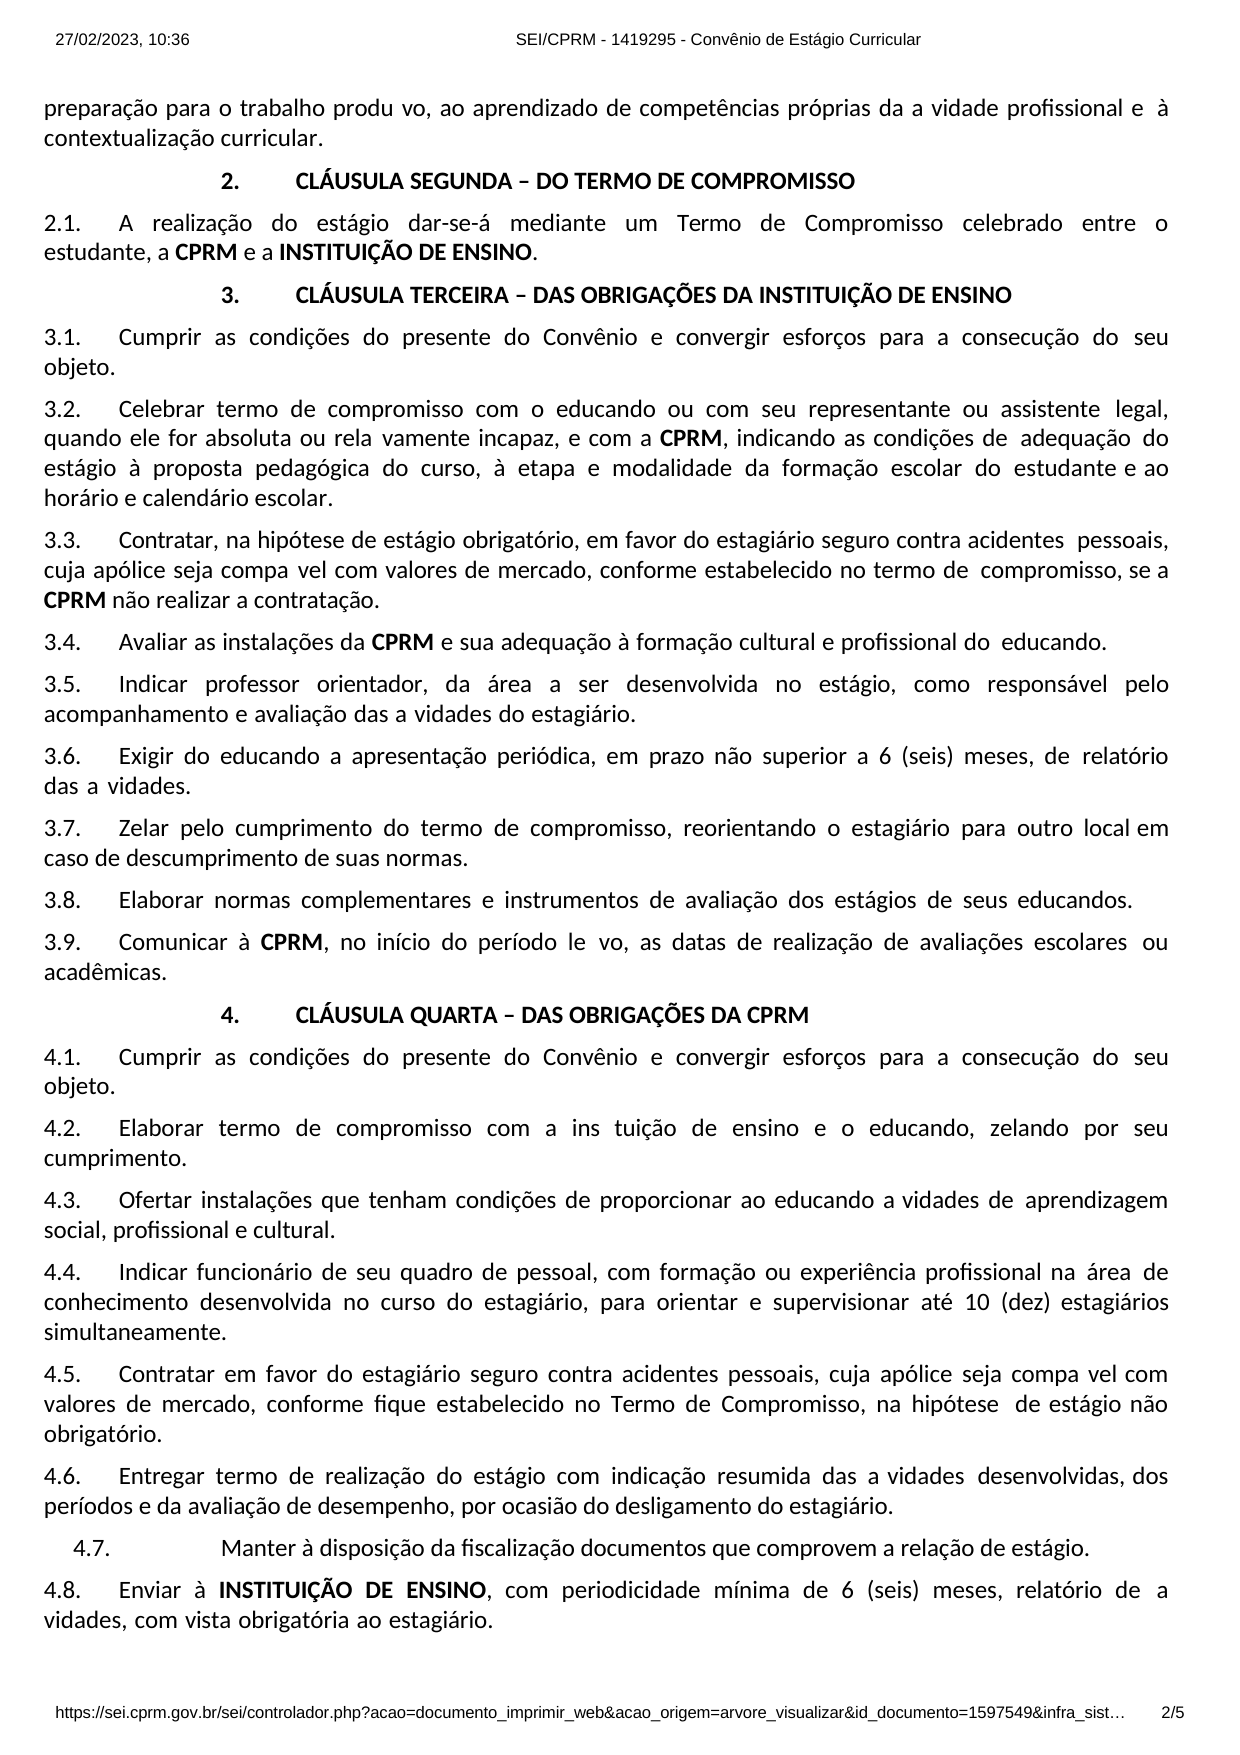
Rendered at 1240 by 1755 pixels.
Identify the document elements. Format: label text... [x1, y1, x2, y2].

list Indicar funcionário de seu quadro de pessoal, com formação ou experiência proﬁssional na área de conhecimento desenvolvida no curso do estagiário, para orientar e supervisionar até 10 (dez) estagiários simultaneamente. [44, 1257, 1169, 1346]
list Indicar professor orientador, da área a ser desenvolvida no estágio, como responsável pelo acompanhamento e avaliação das a vidades do estagiário. [44, 669, 1169, 728]
list Contratar em favor do estagiário seguro contra acidentes pessoais, cuja apólice seja compa vel com valores de mercado, conforme ﬁque estabelecido no Termo de Compromisso, na hipótese de estágio não obrigatório. [44, 1359, 1169, 1448]
list Comunicar à CPRM, no início do período le vo, as datas de realização de avaliações escolares ou acadêmicas. [44, 927, 1169, 987]
list Zelar pelo cumprimento do termo de compromisso, reorientando o estagiário para outro local em caso de descumprimento de suas normas. [44, 813, 1169, 872]
list Manter à disposição da ﬁscalização documentos que comprovem a relação de estágio. [73, 1533, 1196, 1563]
text preparação para o trabalho produ vo, ao aprendizado de competências próprias da a vidade proﬁssional e à contextualização curricular. [44, 93, 1169, 153]
list Cumprir as condições do presente do Convênio e convergir esforços para a consecução do seu objeto. [44, 1041, 1169, 1101]
list Avaliar as instalações da CPRM e sua adequação à formação cultural e proﬁssional do educando. [44, 627, 1169, 656]
list CLÁUSULA TERCEIRA – DAS OBRIGAÇÕES DA INSTITUIÇÃO DE ENSINO [221, 279, 1196, 310]
list Enviar à INSTITUIÇÃO DE ENSINO, com periodicidade mínima de 6 (seis) meses, relatório de a vidades, com vista obrigatória ao estagiário. [44, 1575, 1169, 1634]
list Contratar, na hipótese de estágio obrigatório, em favor do estagiário seguro contra acidentes pessoais, cuja apólice seja compa vel com valores de mercado, conforme estabelecido no termo de compromisso, se a CPRM não realizar a contratação. [44, 525, 1169, 614]
list CLÁUSULA QUARTA – DAS OBRIGAÇÕES DA CPRM [221, 999, 1196, 1029]
list Exigir do educando a apresentação periódica, em prazo não superior a 6 (seis) meses, de relatório das a vidades. [44, 741, 1169, 800]
list CLÁUSULA SEGUNDA – DO TERMO DE COMPROMISSO [221, 165, 1196, 196]
list Celebrar termo de compromisso com o educando ou com seu representante ou assistente legal, quando ele for absoluta ou rela vamente incapaz, e com a CPRM, indicando as condições de adequação do estágio à proposta pedagógica do curso, à etapa e modalidade da formação escolar do estudante e ao horário e calendário escolar. [44, 393, 1169, 512]
list Elaborar normas complementares e instrumentos de avaliação dos estágios de seus educandos. [44, 885, 1169, 914]
list Cumprir as condições do presente do Convênio e convergir esforços para a consecução do seu objeto. [44, 321, 1169, 381]
list Entregar termo de realização do estágio com indicação resumida das a vidades desenvolvidas, dos períodos e da avaliação de desempenho, por ocasião do desligamento do estagiário. [44, 1461, 1169, 1520]
list A realização do estágio dar-se-á mediante um Termo de Compromisso celebrado entre o estudante, a CPRM e a INSTITUIÇÃO DE ENSINO. [44, 207, 1169, 267]
list Ofertar instalações que tenham condições de proporcionar ao educando a vidades de aprendizagem social, proﬁssional e cultural. [44, 1185, 1169, 1245]
list Elaborar termo de compromisso com a ins tuição de ensino e o educando, zelando por seu cumprimento. [44, 1113, 1169, 1173]
